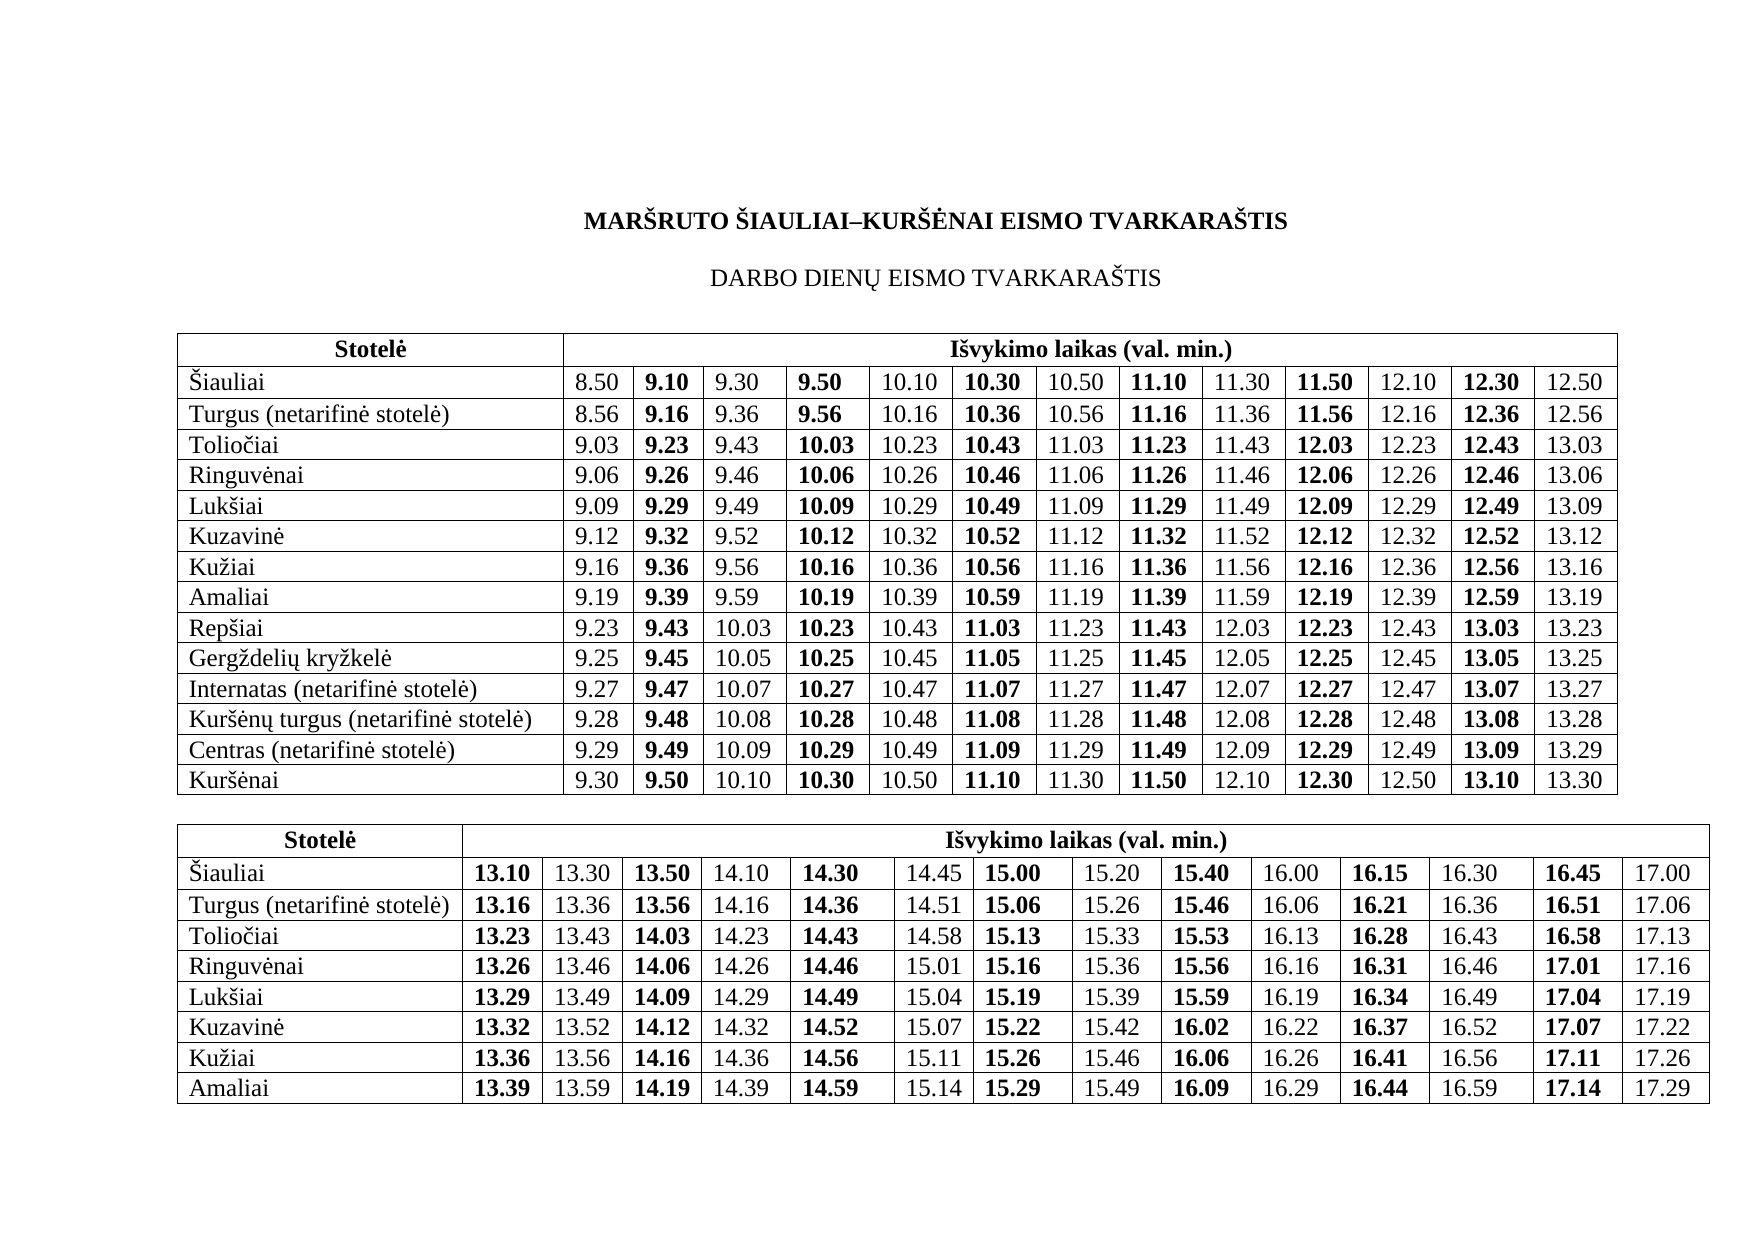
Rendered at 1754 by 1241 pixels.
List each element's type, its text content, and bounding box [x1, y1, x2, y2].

table_cell 10.03 [704, 613, 786, 642]
table_cell 11.09 [953, 735, 1036, 764]
table_cell 16.59 [1430, 1073, 1533, 1103]
table_cell 17.04 [1534, 982, 1622, 1011]
table_cell 11.43 [1203, 430, 1285, 459]
table_cell 13.36 [463, 1043, 542, 1072]
table_cell 12.43 [1452, 430, 1534, 459]
table_cell 12.50 [1535, 367, 1617, 398]
table_cell 9.23 [564, 613, 633, 642]
table_cell 14.49 [791, 982, 894, 1011]
table_cell 12.50 [1369, 765, 1451, 794]
table_cell 11.36 [1203, 399, 1285, 429]
table_cell 12.07 [1203, 674, 1285, 703]
table_cell 17.14 [1534, 1073, 1622, 1103]
table_cell 11.10 [1120, 367, 1202, 398]
table_header Stotelė [178, 825, 462, 857]
table_cell 12.06 [1286, 460, 1368, 490]
table_cell 11.50 [1120, 765, 1202, 794]
table_cell 10.43 [870, 613, 952, 642]
table_cell 14.03 [623, 921, 701, 950]
table_cell 12.59 [1452, 582, 1534, 612]
table_cell 9.47 [634, 674, 703, 703]
table_cell 15.01 [895, 951, 973, 981]
table_cell 15.13 [974, 921, 1072, 950]
table_cell 9.46 [704, 460, 786, 490]
table_cell 10.27 [787, 674, 869, 703]
table_cell 9.16 [634, 399, 703, 429]
table_cell 12.27 [1286, 674, 1368, 703]
table_cell 13.30 [543, 858, 622, 889]
table_cell 14.39 [702, 1073, 790, 1103]
table_cell 16.51 [1534, 890, 1622, 920]
table_cell 14.59 [791, 1073, 894, 1103]
table_cell 14.10 [702, 858, 790, 889]
table_cell 12.09 [1286, 491, 1368, 520]
table_header Išvykimo laikas (val. min.) [463, 825, 1709, 857]
table_cell 9.59 [704, 582, 786, 612]
table_cell 12.09 [1203, 735, 1285, 764]
table_cell 11.48 [1120, 704, 1202, 734]
table_cell 11.26 [1120, 460, 1202, 490]
table_cell 11.16 [1120, 399, 1202, 429]
table_cell 12.26 [1369, 460, 1451, 490]
table_cell 10.23 [787, 613, 869, 642]
table_cell 12.23 [1286, 613, 1368, 642]
table_cell 15.22 [974, 1012, 1072, 1042]
table_cell Toliočiai [178, 430, 563, 459]
table_cell 11.56 [1286, 399, 1368, 429]
table_cell 13.26 [463, 951, 542, 981]
table_cell 16.49 [1430, 982, 1533, 1011]
table_cell 10.09 [704, 735, 786, 764]
table_cell 14.56 [791, 1043, 894, 1072]
table_cell 10.25 [787, 643, 869, 673]
table_cell 13.39 [463, 1073, 542, 1103]
table_cell 12.08 [1203, 704, 1285, 734]
table_cell 11.19 [1037, 582, 1119, 612]
table_cell Lukšiai [178, 491, 563, 520]
table_cell 9.36 [634, 552, 703, 581]
table_cell 14.16 [702, 890, 790, 920]
table_cell 15.46 [1162, 890, 1251, 920]
table_cell 10.05 [704, 643, 786, 673]
table_cell 10.43 [953, 430, 1036, 459]
table_cell 13.25 [1535, 643, 1617, 673]
table_cell 16.36 [1430, 890, 1533, 920]
table_cell Internatas (netarifinė stotelė) [178, 674, 563, 703]
table_cell 11.43 [1120, 613, 1202, 642]
table_cell 14.26 [702, 951, 790, 981]
table_cell 14.45 [895, 858, 973, 889]
table_cell 12.16 [1286, 552, 1368, 581]
table_cell 15.46 [1073, 1043, 1161, 1072]
table_cell 11.56 [1203, 552, 1285, 581]
table_cell 14.19 [623, 1073, 701, 1103]
table_cell 11.36 [1120, 552, 1202, 581]
table_cell 14.43 [791, 921, 894, 950]
table_cell 11.03 [953, 613, 1036, 642]
table_cell 17.26 [1623, 1043, 1709, 1072]
table_cell 12.19 [1286, 582, 1368, 612]
table_cell 9.43 [704, 430, 786, 459]
table_cell Toliočiai [178, 921, 462, 950]
table_cell 9.03 [564, 430, 633, 459]
table_cell 15.53 [1162, 921, 1251, 950]
table_cell 13.50 [623, 858, 701, 889]
table_cell 17.00 [1623, 858, 1709, 889]
table_cell 11.29 [1037, 735, 1119, 764]
table_cell 13.05 [1452, 643, 1534, 673]
table_cell 12.47 [1369, 674, 1451, 703]
table_cell 9.29 [564, 735, 633, 764]
table_cell 12.03 [1203, 613, 1285, 642]
table_cell 14.36 [702, 1043, 790, 1072]
table_cell 11.06 [1037, 460, 1119, 490]
table_cell 9.10 [634, 367, 703, 398]
table_cell 13.23 [463, 921, 542, 950]
table_cell 9.09 [564, 491, 633, 520]
table_cell 12.36 [1452, 399, 1534, 429]
table_cell 11.49 [1120, 735, 1202, 764]
table_cell Ringuvėnai [178, 460, 563, 490]
table_cell 11.30 [1203, 367, 1285, 398]
table_cell 13.10 [463, 858, 542, 889]
table_cell 8.56 [564, 399, 633, 429]
table_cell 9.50 [634, 765, 703, 794]
table_cell 10.16 [870, 399, 952, 429]
table_cell 10.46 [953, 460, 1036, 490]
table_cell 12.16 [1369, 399, 1451, 429]
table_cell 13.43 [543, 921, 622, 950]
table_cell 16.26 [1252, 1043, 1340, 1072]
table_cell 16.31 [1341, 951, 1429, 981]
table_cell 16.46 [1430, 951, 1533, 981]
table_cell 16.45 [1534, 858, 1622, 889]
table_cell 15.11 [895, 1043, 973, 1072]
table_cell 9.49 [704, 491, 786, 520]
table_cell 9.12 [564, 521, 633, 551]
table_cell 10.08 [704, 704, 786, 734]
table_cell 15.36 [1073, 951, 1161, 981]
table_cell 11.25 [1037, 643, 1119, 673]
table_cell 12.05 [1203, 643, 1285, 673]
table_cell 9.30 [704, 367, 786, 398]
table_header Išvykimo laikas (val. min.) [564, 334, 1617, 366]
table_cell 11.07 [953, 674, 1036, 703]
table_cell 17.19 [1623, 982, 1709, 1011]
table_cell 17.11 [1534, 1043, 1622, 1072]
table_cell 14.06 [623, 951, 701, 981]
table_cell 9.29 [634, 491, 703, 520]
table_cell 15.16 [974, 951, 1072, 981]
table_cell Kuršėnų turgus (netarifinė stotelė) [178, 704, 563, 734]
table_cell 16.02 [1162, 1012, 1251, 1042]
table_cell 13.09 [1452, 735, 1534, 764]
table_cell 10.45 [870, 643, 952, 673]
table_cell 10.09 [787, 491, 869, 520]
table_cell 14.32 [702, 1012, 790, 1042]
table_cell 15.00 [974, 858, 1072, 889]
table_cell 16.06 [1162, 1043, 1251, 1072]
table_cell 13.19 [1535, 582, 1617, 612]
table_cell 12.29 [1369, 491, 1451, 520]
table_cell 13.07 [1452, 674, 1534, 703]
table_cell 9.32 [634, 521, 703, 551]
table_cell 16.09 [1162, 1073, 1251, 1103]
table_cell 16.28 [1341, 921, 1429, 950]
table_cell Kuzavinė [178, 521, 563, 551]
table_cell 12.49 [1452, 491, 1534, 520]
table_cell 10.49 [870, 735, 952, 764]
table_cell 14.30 [791, 858, 894, 889]
table_header Stotelė [178, 334, 563, 366]
table_cell 16.13 [1252, 921, 1340, 950]
table_cell 11.47 [1120, 674, 1202, 703]
table_cell 15.39 [1073, 982, 1161, 1011]
table_cell 13.30 [1535, 765, 1617, 794]
table_cell 9.52 [704, 521, 786, 551]
table_cell 9.28 [564, 704, 633, 734]
table_cell 13.03 [1452, 613, 1534, 642]
table_cell 9.48 [634, 704, 703, 734]
table_cell 16.43 [1430, 921, 1533, 950]
table_cell 16.29 [1252, 1073, 1340, 1103]
table_cell 16.34 [1341, 982, 1429, 1011]
table_cell 11.05 [953, 643, 1036, 673]
table_cell 9.36 [704, 399, 786, 429]
table_cell 17.29 [1623, 1073, 1709, 1103]
table_cell 10.23 [870, 430, 952, 459]
table_cell 12.29 [1286, 735, 1368, 764]
table_cell 15.59 [1162, 982, 1251, 1011]
table_cell 14.16 [623, 1043, 701, 1072]
table_cell 15.49 [1073, 1073, 1161, 1103]
table_cell 16.30 [1430, 858, 1533, 889]
table_cell 13.16 [1535, 552, 1617, 581]
table_cell Kuzavinė [178, 1012, 462, 1042]
table_cell 15.33 [1073, 921, 1161, 950]
table_cell 9.50 [787, 367, 869, 398]
table_cell 10.36 [953, 399, 1036, 429]
table_cell 11.49 [1203, 491, 1285, 520]
table_cell 16.00 [1252, 858, 1340, 889]
table_cell 17.13 [1623, 921, 1709, 950]
table_cell 15.26 [1073, 890, 1161, 920]
table_cell 12.45 [1369, 643, 1451, 673]
table_cell 10.39 [870, 582, 952, 612]
table_cell 13.59 [543, 1073, 622, 1103]
table_cell Kužiai [178, 1043, 462, 1072]
table_cell 17.22 [1623, 1012, 1709, 1042]
table_cell 12.52 [1452, 521, 1534, 551]
table_cell 17.07 [1534, 1012, 1622, 1042]
table_cell 9.26 [634, 460, 703, 490]
table_cell 9.06 [564, 460, 633, 490]
table_cell 13.08 [1452, 704, 1534, 734]
table_cell 9.19 [564, 582, 633, 612]
table_cell 12.43 [1369, 613, 1451, 642]
table_cell 13.27 [1535, 674, 1617, 703]
table_cell 12.32 [1369, 521, 1451, 551]
table_cell 12.10 [1369, 367, 1451, 398]
table_cell 15.42 [1073, 1012, 1161, 1042]
table_cell 10.29 [870, 491, 952, 520]
table_cell Amaliai [178, 1073, 462, 1103]
table_cell Šiauliai [178, 858, 462, 889]
table_cell 13.12 [1535, 521, 1617, 551]
table_cell 11.45 [1120, 643, 1202, 673]
table_cell 14.46 [791, 951, 894, 981]
table_cell 13.52 [543, 1012, 622, 1042]
table_cell 10.19 [787, 582, 869, 612]
table_cell 16.16 [1252, 951, 1340, 981]
table_cell 13.49 [543, 982, 622, 1011]
table_cell 9.30 [564, 765, 633, 794]
table_cell 16.56 [1430, 1043, 1533, 1072]
table_cell 9.39 [634, 582, 703, 612]
table_cell 11.46 [1203, 460, 1285, 490]
table_cell 10.29 [787, 735, 869, 764]
table_cell 11.28 [1037, 704, 1119, 734]
table_cell Lukšiai [178, 982, 462, 1011]
table_cell 10.10 [704, 765, 786, 794]
table_cell 13.16 [463, 890, 542, 920]
table_cell 15.20 [1073, 858, 1161, 889]
table_cell 10.30 [953, 367, 1036, 398]
table_cell 11.16 [1037, 552, 1119, 581]
table_cell 10.36 [870, 552, 952, 581]
table_cell 17.01 [1534, 951, 1622, 981]
table_cell 13.56 [543, 1043, 622, 1072]
table_cell 10.50 [870, 765, 952, 794]
table_cell 16.41 [1341, 1043, 1429, 1072]
table_cell Repšiai [178, 613, 563, 642]
table_cell 12.23 [1369, 430, 1451, 459]
table_cell 13.10 [1452, 765, 1534, 794]
table_cell 10.26 [870, 460, 952, 490]
table_cell 15.07 [895, 1012, 973, 1042]
table_cell 16.58 [1534, 921, 1622, 950]
table_cell 14.58 [895, 921, 973, 950]
table_cell 16.37 [1341, 1012, 1429, 1042]
table_cell 14.51 [895, 890, 973, 920]
table_cell 10.12 [787, 521, 869, 551]
table_cell 9.45 [634, 643, 703, 673]
table_cell Kuršėnai [178, 765, 563, 794]
table_cell 9.27 [564, 674, 633, 703]
table_cell 11.52 [1203, 521, 1285, 551]
table_cell 13.32 [463, 1012, 542, 1042]
table_cell 10.16 [787, 552, 869, 581]
table_cell 11.27 [1037, 674, 1119, 703]
table_cell 15.56 [1162, 951, 1251, 981]
table_cell 14.52 [791, 1012, 894, 1042]
table_cell 12.28 [1286, 704, 1368, 734]
table_cell 11.30 [1037, 765, 1119, 794]
table_cell Amaliai [178, 582, 563, 612]
table_cell Turgus (netarifinė stotelė) [178, 399, 563, 429]
table_cell 9.56 [704, 552, 786, 581]
table_cell 9.56 [787, 399, 869, 429]
table_cell 13.29 [1535, 735, 1617, 764]
table_cell 14.29 [702, 982, 790, 1011]
table_cell 12.36 [1369, 552, 1451, 581]
table_cell 12.30 [1286, 765, 1368, 794]
table_cell 9.23 [634, 430, 703, 459]
table_cell 15.40 [1162, 858, 1251, 889]
table_cell 12.46 [1452, 460, 1534, 490]
table_cell 14.36 [791, 890, 894, 920]
table_cell 10.30 [787, 765, 869, 794]
table_cell 12.03 [1286, 430, 1368, 459]
table_cell 9.25 [564, 643, 633, 673]
table_cell 10.49 [953, 491, 1036, 520]
table_cell Turgus (netarifinė stotelė) [178, 890, 462, 920]
table_cell 15.06 [974, 890, 1072, 920]
table_cell 10.07 [704, 674, 786, 703]
table_cell 17.06 [1623, 890, 1709, 920]
table_cell 16.15 [1341, 858, 1429, 889]
table_cell 12.39 [1369, 582, 1451, 612]
table_cell 11.12 [1037, 521, 1119, 551]
table_cell 9.16 [564, 552, 633, 581]
table_cell 8.50 [564, 367, 633, 398]
table_cell 15.29 [974, 1073, 1072, 1103]
table_cell 16.44 [1341, 1073, 1429, 1103]
table_cell 12.25 [1286, 643, 1368, 673]
table_cell 16.52 [1430, 1012, 1533, 1042]
table_cell 16.21 [1341, 890, 1429, 920]
table_cell 13.06 [1535, 460, 1617, 490]
table_cell 12.10 [1203, 765, 1285, 794]
table_cell 17.16 [1623, 951, 1709, 981]
table_cell 11.09 [1037, 491, 1119, 520]
table_cell 11.39 [1120, 582, 1202, 612]
table_cell 15.14 [895, 1073, 973, 1103]
table_cell 10.32 [870, 521, 952, 551]
table_cell 9.43 [634, 613, 703, 642]
table_cell Centras (netarifinė stotelė) [178, 735, 563, 764]
table_cell 11.23 [1120, 430, 1202, 459]
table_cell 11.59 [1203, 582, 1285, 612]
table_cell 10.56 [1037, 399, 1119, 429]
table_cell 16.22 [1252, 1012, 1340, 1042]
table_cell 12.56 [1535, 399, 1617, 429]
table_cell Gergždelių kryžkelė [178, 643, 563, 673]
table_cell 13.36 [543, 890, 622, 920]
table_cell 10.06 [787, 460, 869, 490]
table_cell 14.09 [623, 982, 701, 1011]
table_cell 11.50 [1286, 367, 1368, 398]
table_cell 12.12 [1286, 521, 1368, 551]
table_cell 15.04 [895, 982, 973, 1011]
text MARŠRUTO ŠIAULIAI–KURŠĖNAI EISMO TVARKARAŠTIS [177, 206, 1695, 235]
table_cell 14.12 [623, 1012, 701, 1042]
table_cell 16.19 [1252, 982, 1340, 1011]
table_cell 10.59 [953, 582, 1036, 612]
table_cell 10.56 [953, 552, 1036, 581]
table_cell 13.03 [1535, 430, 1617, 459]
table_cell 13.23 [1535, 613, 1617, 642]
table_cell 10.03 [787, 430, 869, 459]
table_cell 13.56 [623, 890, 701, 920]
table_cell 13.28 [1535, 704, 1617, 734]
table_cell 9.49 [634, 735, 703, 764]
table_cell 11.08 [953, 704, 1036, 734]
table_cell 11.32 [1120, 521, 1202, 551]
table_cell 13.09 [1535, 491, 1617, 520]
table_cell Kužiai [178, 552, 563, 581]
table_cell 11.23 [1037, 613, 1119, 642]
table_cell 13.46 [543, 951, 622, 981]
table_cell 10.48 [870, 704, 952, 734]
table_cell 12.56 [1452, 552, 1534, 581]
table_cell 10.10 [870, 367, 952, 398]
table_cell 15.19 [974, 982, 1072, 1011]
table_cell 11.10 [953, 765, 1036, 794]
table_cell 10.50 [1037, 367, 1119, 398]
table_cell 14.23 [702, 921, 790, 950]
table_cell 15.26 [974, 1043, 1072, 1072]
table_cell 12.30 [1452, 367, 1534, 398]
table_cell Šiauliai [178, 367, 563, 398]
text DARBO DIENŲ EISMO TVARKARAŠTIS [177, 263, 1695, 292]
table_cell 11.03 [1037, 430, 1119, 459]
table_cell 12.48 [1369, 704, 1451, 734]
table_cell 10.52 [953, 521, 1036, 551]
table_cell 10.28 [787, 704, 869, 734]
table_cell 12.49 [1369, 735, 1451, 764]
table_cell 10.47 [870, 674, 952, 703]
table_cell 13.29 [463, 982, 542, 1011]
table_cell 16.06 [1252, 890, 1340, 920]
table_cell 11.29 [1120, 491, 1202, 520]
table_cell Ringuvėnai [178, 951, 462, 981]
